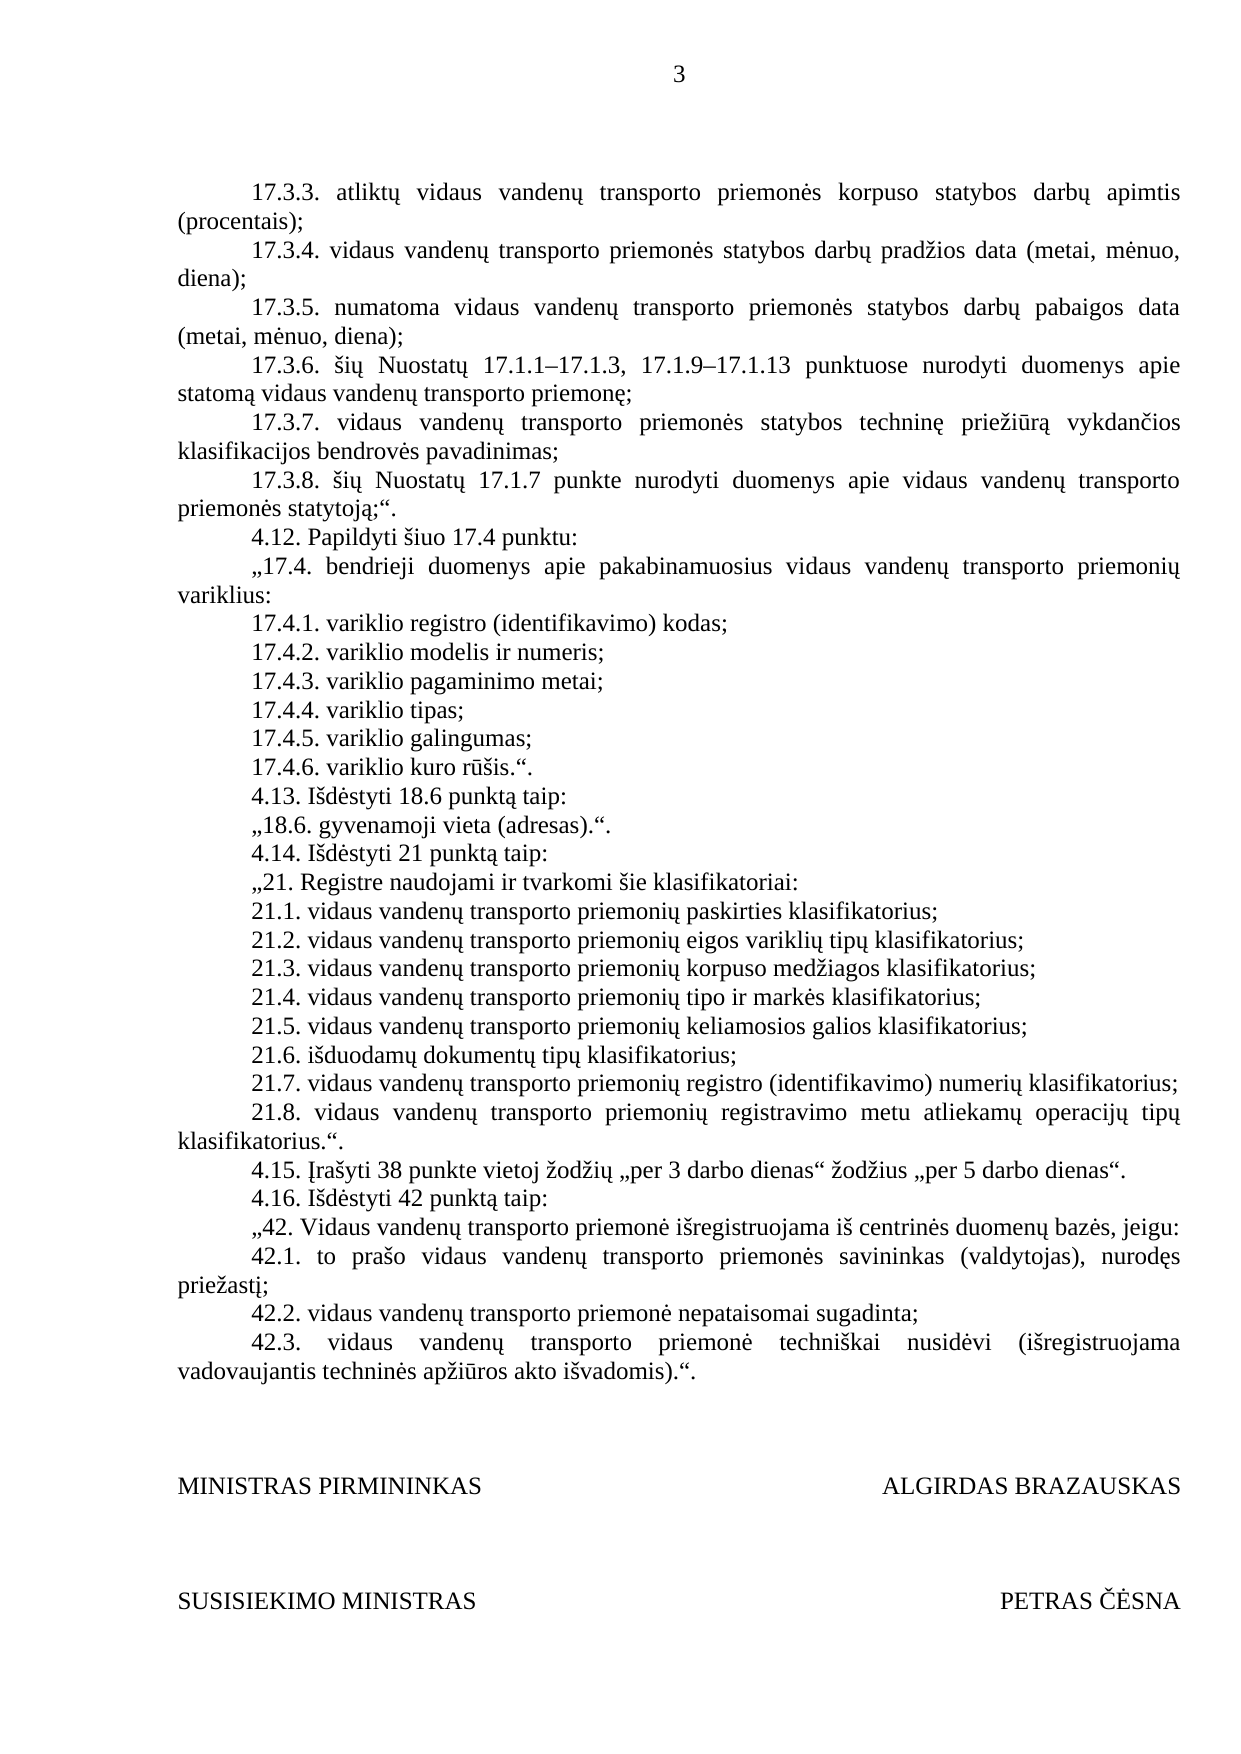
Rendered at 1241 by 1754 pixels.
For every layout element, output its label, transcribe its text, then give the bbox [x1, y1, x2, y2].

text 4.15. Įrašyti 38 punkte vietoj žodžių „per 3 darbo dienas“ žodžius „per 5 darbo dienas“. [177, 1155, 1181, 1183]
text „17.4. bendrieji duomenys apie pakabinamuosius vidaus vandenų transporto priemonių variklius: [177, 551, 1181, 608]
text 21.7. vidaus vandenų transporto priemonių registro (identifikavimo) numerių klasifikatorius; [177, 1068, 1181, 1097]
text „21. Registre naudojami ir tvarkomi šie klasifikatoriai: [177, 867, 1181, 896]
text MINISTRAS PIRMININKAS ALGIRDAS BRAZAUSKAS [177, 1471, 1181, 1500]
text „18.6. gyvenamoji vieta (adresas).“. [177, 810, 1181, 838]
text 21.5. vidaus vandenų transporto priemonių keliamosios galios klasifikatorius; [177, 1011, 1181, 1040]
text 17.3.7. vidaus vandenų transporto priemonės statybos techninę priežiūrą vykdančios klasifikacijos bendrovės pavadinimas; [177, 407, 1181, 465]
text 17.3.5. numatoma vidaus vandenų transporto priemonės statybos darbų pabaigos data (metai, mėnuo, diena); [177, 292, 1181, 350]
text 17.4.3. variklio pagaminimo metai; [177, 666, 1181, 695]
text 17.4.2. variklio modelis ir numeris; [177, 637, 1181, 666]
text 4.13. Išdėstyti 18.6 punktą taip: [177, 781, 1181, 810]
text 21.8. vidaus vandenų transporto priemonių registravimo metu atliekamų operacijų tipų klasifikatorius.“. [177, 1097, 1181, 1155]
text 42.3. vidaus vandenų transporto priemonė techniškai nusidėvi (išregistruojama vadovaujantis techninės apžiūros akto išvadomis).“. [177, 1327, 1181, 1385]
text 42.2. vidaus vandenų transporto priemonė nepataisomai sugadinta; [177, 1298, 1181, 1327]
text SUSISIEKIMO MINISTRAS PETRAS ČĖSNA [177, 1586, 1181, 1615]
text 21.4. vidaus vandenų transporto priemonių tipo ir markės klasifikatorius; [177, 982, 1181, 1011]
text 4.16. Išdėstyti 42 punktą taip: [177, 1183, 1181, 1212]
text 21.2. vidaus vandenų transporto priemonių eigos variklių tipų klasifikatorius; [177, 925, 1181, 953]
text 17.3.4. vidaus vandenų transporto priemonės statybos darbų pradžios data (metai, mėnuo, diena); [177, 235, 1181, 292]
text 17.4.4. variklio tipas; [177, 695, 1181, 723]
text 21.6. išduodamų dokumentų tipų klasifikatorius; [177, 1040, 1181, 1068]
text 17.3.8. šių Nuostatų 17.1.7 punkte nurodyti duomenys apie vidaus vandenų transporto priemonės statytoją;“. [177, 465, 1181, 522]
text 17.3.3. atliktų vidaus vandenų transporto priemonės korpuso statybos darbų apimtis (procentais); [177, 177, 1181, 235]
text 42.1. to prašo vidaus vandenų transporto priemonės savininkas (valdytojas), nurodęs priežastį; [177, 1241, 1181, 1298]
text 4.14. Išdėstyti 21 punktą taip: [177, 838, 1181, 867]
text 21.3. vidaus vandenų transporto priemonių korpuso medžiagos klasifikatorius; [177, 953, 1181, 982]
text 17.4.5. variklio galingumas; [177, 723, 1181, 752]
text 17.4.1. variklio registro (identifikavimo) kodas; [177, 608, 1181, 637]
text 21.1. vidaus vandenų transporto priemonių paskirties klasifikatorius; [177, 896, 1181, 925]
text „42. Vidaus vandenų transporto priemonė išregistruojama iš centrinės duomenų bazės, jeigu: [177, 1212, 1181, 1241]
text 17.3.6. šių Nuostatų 17.1.1–17.1.3, 17.1.9–17.1.13 punktuose nurodyti duomenys apie statomą vidaus vandenų transporto priemonę; [177, 350, 1181, 407]
text 4.12. Papildyti šiuo 17.4 punktu: [177, 522, 1181, 551]
text 17.4.6. variklio kuro rūšis.“. [177, 752, 1181, 781]
